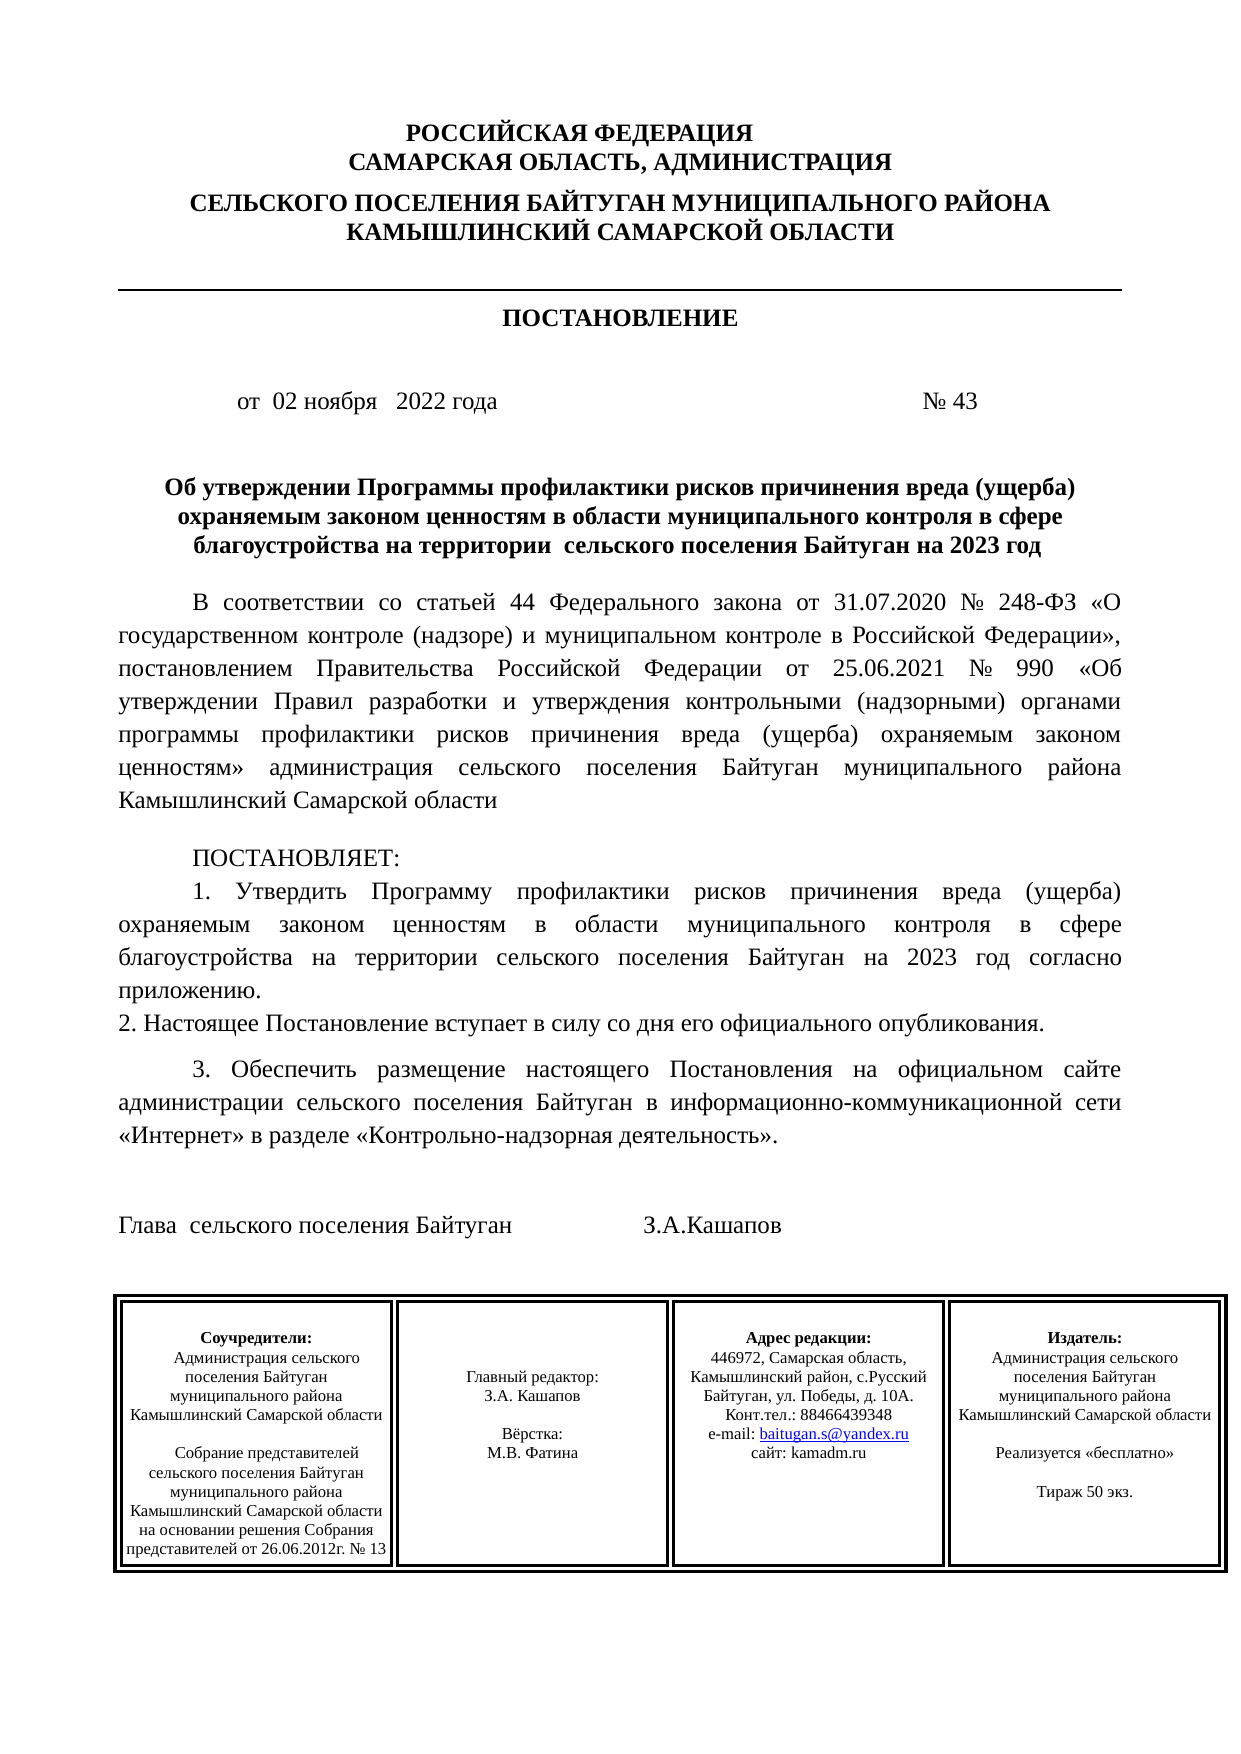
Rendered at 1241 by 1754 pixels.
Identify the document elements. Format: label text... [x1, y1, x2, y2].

text 2. Настоящее Постановление вступает в силу со дня его официального опубликования. [118, 1008, 1122, 1037]
text САМАРСКАЯ ОБЛАСТЬ, АДМИНИСТРАЦИЯ [118, 147, 1122, 176]
table_header Соучредители: Администрация сельского поселения Байтуган муниципального района Камышлинский Самарской области Собрание представителей сельского поселения Байтуган муниципального района Камышлинский Самарской области на основании решения Собрания представителей от 26.06.2012г. № 13 [118, 1297, 394, 1564]
text Глава сельского поселения Байтуган З.А.Кашапов [118, 1211, 1122, 1239]
text РОССИЙСКАЯ ФЕДЕРАЦИЯ [118, 118, 1122, 147]
text Об утверждении Программы профилактики рисков причинения вреда (ущерба) охраняемым законом ценностям в области муниципального контроля в сфере благоустройства на территории сельского поселения Байтуган на 2023 год [118, 472, 1122, 558]
table_header Главный редактор: З.А. Кашапов Вёрстка: М.В. Фатина [394, 1297, 670, 1564]
text ПОСТАНОВЛЯЕТ: [118, 843, 1122, 872]
text 1. Утвердить Программу профилактики рисков причинения вреда (ущерба) охраняемым законом ценностям в области муниципального контроля в сфере благоустройства на территории сельского поселения Байтуган на 2023 год согласно приложению. [118, 876, 1122, 1004]
table_header Издатель: Администрация сельского поселения Байтуган муниципального района Камышлинский Самарской области Реализуется «бесплатно» Тираж 50 экз. [947, 1297, 1223, 1564]
text 3. Обеспечить размещение настоящего Постановления на официальном сайте администрации сельского поселения Байтуган в информационно-коммуникационной сети «Интернет» в разделе «Контрольно-надзорная деятельность». [118, 1054, 1122, 1149]
text В соответствии со статьей 44 Федерального закона от 31.07.2020 № 248-ФЗ «О государственном контроле (надзоре) и муниципальном контроле в Российской Федерации», постановлением Правительства Российской Федерации от 25.06.2021 № 990 «Об утверждении Правил разработки и утверждения контрольными (надзорными) органами программы профилактики рисков причинения вреда (ущерба) охраняемым законом ценностям» администрация сельского поселения Байтуган муниципального района Камышлинский Самарской области [118, 587, 1122, 814]
table_header Адрес редакции: 446972, Самарская область, Камышлинский район, с.Русский Байтуган, ул. Победы, д. 10А. Конт.тел.: 88466439348 e-mail: baitugan.s@yandex.ru сайт: kamadm.ru [670, 1297, 947, 1564]
text от 02 ноября 2022 года № 43 [118, 386, 1122, 415]
text ПОСТАНОВЛЕНИЕ [118, 303, 1122, 332]
text СЕЛЬСКОГО ПОСЕЛЕНИЯ БАЙТУГАН МУНИЦИПАЛЬНОГО РАЙОНА КАМЫШЛИНСКИЙ САМАРСКОЙ ОБЛАСТИ [118, 188, 1122, 246]
